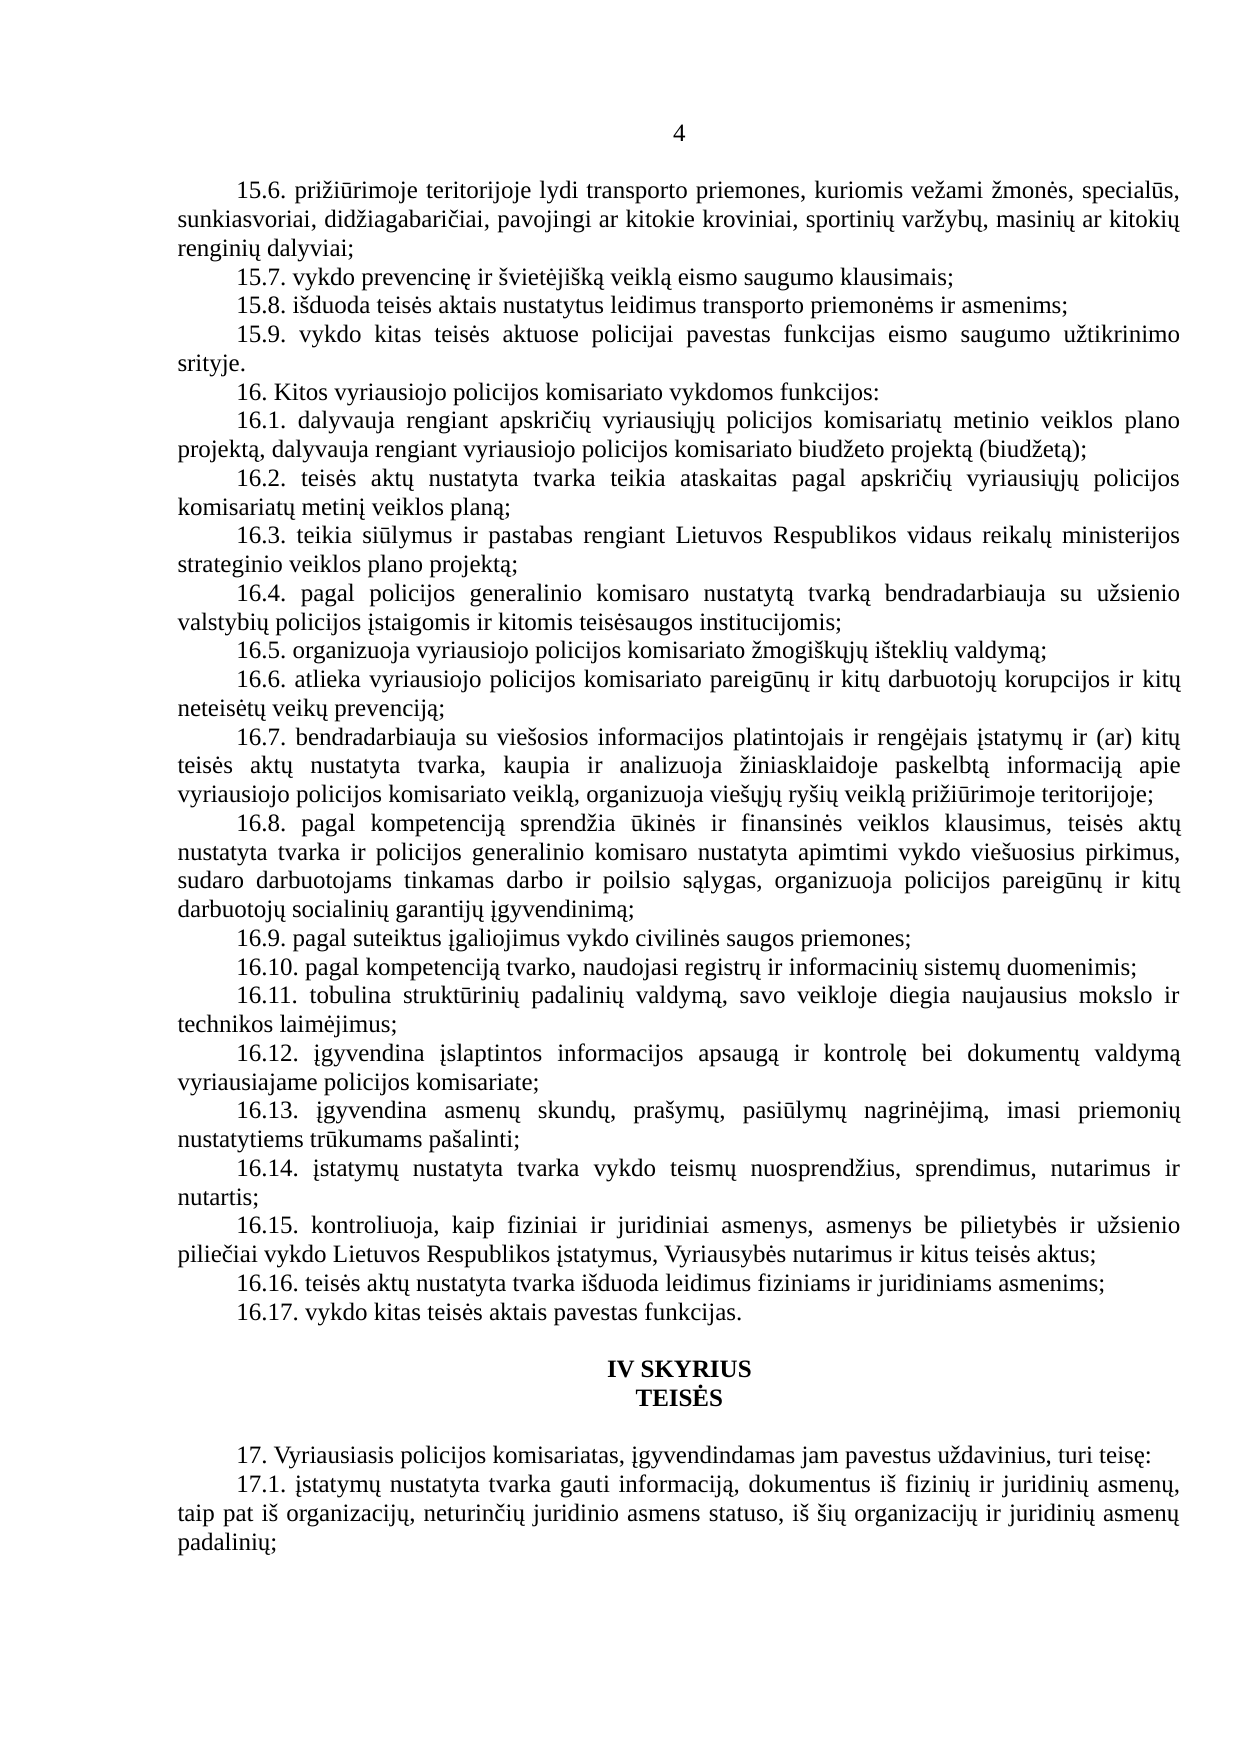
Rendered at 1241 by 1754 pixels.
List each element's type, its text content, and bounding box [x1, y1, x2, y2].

text 15.8. išduoda teisės aktais nustatytus leidimus transporto priemonėms ir asmenims; [177, 291, 1181, 319]
text IV SKYRIUS [177, 1354, 1181, 1383]
text 16.6. atlieka vyriausiojo policijos komisariato pareigūnų ir kitų darbuotojų korupcijos ir kitų neteisėtų veikų prevenciją; [177, 664, 1181, 722]
text 17. Vyriausiasis policijos komisariatas, įgyvendindamas jam pavestus uždavinius, turi teisę: [177, 1441, 1181, 1469]
text 16.9. pagal suteiktus įgaliojimus vykdo civilinės saugos priemones; [177, 923, 1181, 952]
text 16.3. teikia siūlymus ir pastabas rengiant Lietuvos Respublikos vidaus reikalų ministerijos strateginio veiklos plano projektą; [177, 521, 1181, 578]
text 16.8. pagal kompetenciją sprendžia ūkinės ir finansinės veiklos klausimus, teisės aktų nustatyta tvarka ir policijos generalinio komisaro nustatyta apimtimi vykdo viešuosius pirkimus, sudaro darbuotojams tinkamas darbo ir poilsio sąlygas, organizuoja policijos pareigūnų ir kitų darbuotojų socialinių garantijų įgyvendinimą; [177, 808, 1181, 923]
text 16.14. įstatymų nustatyta tvarka vykdo teismų nuosprendžius, sprendimus, nutarimus ir nutartis; [177, 1153, 1181, 1211]
text TEISĖS [177, 1383, 1181, 1412]
text 17.1. įstatymų nustatyta tvarka gauti informaciją, dokumentus iš fizinių ir juridinių asmenų, taip pat iš organizacijų, neturinčių juridinio asmens statuso, iš šių organizacijų ir juridinių asmenų padalinių; [177, 1469, 1181, 1556]
text 16.17. vykdo kitas teisės aktais pavestas funkcijas. [177, 1297, 1181, 1326]
text 16.1. dalyvauja rengiant apskričių vyriausiųjų policijos komisariatų metinio veiklos plano projektą, dalyvauja rengiant vyriausiojo policijos komisariato biudžeto projektą (biudžetą); [177, 406, 1181, 463]
text 16. Kitos vyriausiojo policijos komisariato vykdomos funkcijos: [177, 377, 1181, 406]
text 16.13. įgyvendina asmenų skundų, prašymų, pasiūlymų nagrinėjimą, imasi priemonių nustatytiems trūkumams pašalinti; [177, 1096, 1181, 1153]
text 16.15. kontroliuoja, kaip fiziniai ir juridiniai asmenys, asmenys be pilietybės ir užsienio piliečiai vykdo Lietuvos Respublikos įstatymus, Vyriausybės nutarimus ir kitus teisės aktus; [177, 1211, 1181, 1268]
text 15.6. prižiūrimoje teritorijoje lydi transporto priemones, kuriomis vežami žmonės, specialūs, sunkiasvoriai, didžiagabaričiai, pavojingi ar kitokie kroviniai, sportinių varžybų, masinių ar kitokių renginių dalyviai; [177, 176, 1181, 262]
text 16.7. bendradarbiauja su viešosios informacijos platintojais ir rengėjais įstatymų ir (ar) kitų teisės aktų nustatyta tvarka, kaupia ir analizuoja žiniasklaidoje paskelbtą informaciją apie vyriausiojo policijos komisariato veiklą, organizuoja viešųjų ryšių veiklą prižiūrimoje teritorijoje; [177, 722, 1181, 808]
text 16.16. teisės aktų nustatyta tvarka išduoda leidimus fiziniams ir juridiniams asmenims; [177, 1268, 1181, 1297]
text 15.9. vykdo kitas teisės aktuose policijai pavestas funkcijas eismo saugumo užtikrinimo srityje. [177, 319, 1181, 377]
text 16.11. tobulina struktūrinių padalinių valdymą, savo veikloje diegia naujausius mokslo ir technikos laimėjimus; [177, 981, 1181, 1038]
text 16.10. pagal kompetenciją tvarko, naudojasi registrų ir informacinių sistemų duomenimis; [177, 952, 1181, 981]
text 16.4. pagal policijos generalinio komisaro nustatytą tvarką bendradarbiauja su užsienio valstybių policijos įstaigomis ir kitomis teisėsaugos institucijomis; [177, 578, 1181, 636]
text 16.12. įgyvendina įslaptintos informacijos apsaugą ir kontrolę bei dokumentų valdymą vyriausiajame policijos komisariate; [177, 1038, 1181, 1096]
text 16.5. organizuoja vyriausiojo policijos komisariato žmogiškųjų išteklių valdymą; [177, 636, 1181, 664]
text 16.2. teisės aktų nustatyta tvarka teikia ataskaitas pagal apskričių vyriausiųjų policijos komisariatų metinį veiklos planą; [177, 463, 1181, 521]
text 15.7. vykdo prevencinę ir švietėjišką veiklą eismo saugumo klausimais; [177, 262, 1181, 291]
